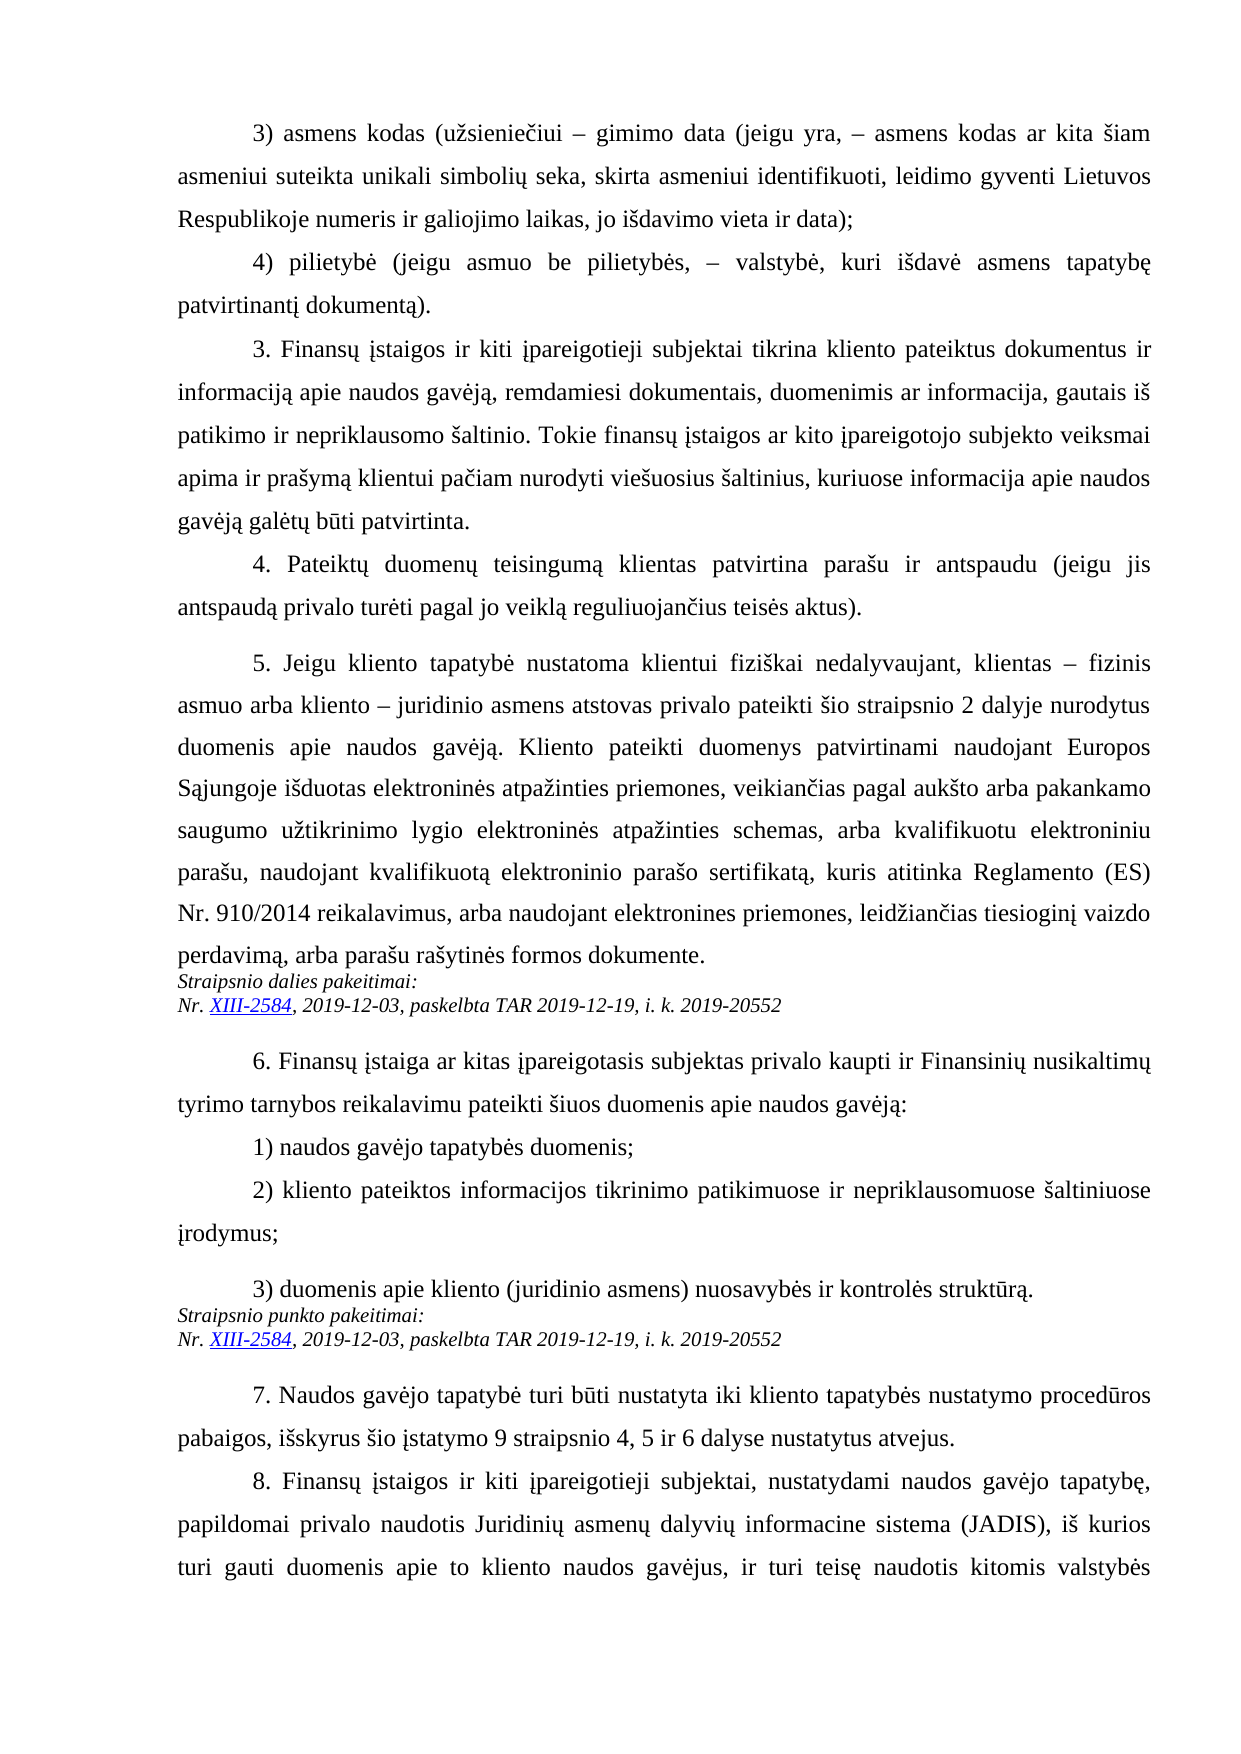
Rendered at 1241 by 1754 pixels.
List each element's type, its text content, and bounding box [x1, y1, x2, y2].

text 3) duomenis apie kliento (juridinio asmens) nuosavybės ir kontrolės struktūrą. [177, 1261, 1152, 1303]
text 6. Finansų įstaiga ar kitas įpareigotasis subjektas privalo kaupti ir Finansinių nusikaltimų tyrimo tarnybos reikalavimu pateikti šiuos duomenis apie naudos gavėją: [177, 1046, 1152, 1118]
text Nr. XIII-2584, 2019-12-03, paskelbta TAR 2019-12-19, i. k. 2019-20552 [177, 1327, 1152, 1351]
text 2) kliento pateiktos informacijos tikrinimo patikimuose ir nepriklausomuose šaltiniuose įrodymus; [177, 1175, 1152, 1247]
text 4. Pateiktų duomenų teisingumą klientas patvirtina parašu ir antspaudu (jeigu jis antspaudą privalo turėti pagal jo veiklą reguliuojančius teisės aktus). [177, 549, 1152, 621]
text 3) asmens kodas (užsieniečiui – gimimo data (jeigu yra, – asmens kodas ar kita šiam asmeniui suteikta unikali simbolių seka, skirta asmeniui identifikuoti, leidimo gyventi Lietuvos Respublikoje numeris ir galiojimo laikas, jo išdavimo vieta ir data); [177, 118, 1152, 233]
text Straipsnio punkto pakeitimai: [177, 1303, 1152, 1327]
text Straipsnio dalies pakeitimai: [177, 969, 1152, 993]
text Nr. XIII-2584, 2019-12-03, paskelbta TAR 2019-12-19, i. k. 2019-20552 [177, 993, 1152, 1017]
text 1) naudos gavėjo tapatybės duomenis; [177, 1132, 1152, 1161]
text 7. Naudos gavėjo tapatybė turi būti nustatyta iki kliento tapatybės nustatymo procedūros pabaigos, išskyrus šio įstatymo 9 straipsnio 4, 5 ir 6 dalyse nustatytus atvejus. [177, 1380, 1152, 1452]
text 3. Finansų įstaigos ir kiti įpareigotieji subjektai tikrina kliento pateiktus dokumentus ir informaciją apie naudos gavėją, remdamiesi dokumentais, duomenimis ar informacija, gautais iš patikimo ir nepriklausomo šaltinio. Tokie finansų įstaigos ar kito įpareigotojo subjekto veiksmai apima ir prašymą klientui pačiam nurodyti viešuosius šaltinius, kuriuose informacija apie naudos gavėją galėtų būti patvirtinta. [177, 334, 1152, 535]
text 8. Finansų įstaigos ir kiti įpareigotieji subjektai, nustatydami naudos gavėjo tapatybę, papildomai privalo naudotis Juridinių asmenų dalyvių informacine sistema (JADIS), iš kurios turi gauti duomenis apie to kliento naudos gavėjus, ir turi teisę naudotis kitomis valstybės [177, 1466, 1152, 1581]
text 4) pilietybė (jeigu asmuo be pilietybės, – valstybė, kuri išdavė asmens tapatybę patvirtinantį dokumentą). [177, 247, 1152, 319]
text 5. Jeigu kliento tapatybė nustatoma klientui fiziškai nedalyvaujant, klientas – fizinis asmuo arba kliento – juridinio asmens atstovas privalo pateikti šio straipsnio 2 dalyje nurodytus duomenis apie naudos gavėją. Kliento pateikti duomenys patvirtinami naudojant Europos Sąjungoje išduotas elektroninės atpažinties priemones, veikiančias pagal aukšto arba pakankamo saugumo užtikrinimo lygio elektroninės atpažinties schemas, arba kvalifikuotu elektroniniu parašu, naudojant kvalifikuotą elektroninio parašo sertifikatą, kuris atitinka Reglamento (ES) Nr. 910/2014 reikalavimus, arba naudojant elektronines priemones, leidžiančias tiesioginį vaizdo perdavimą, arba parašu rašytinės formos dokumente. [177, 636, 1152, 969]
